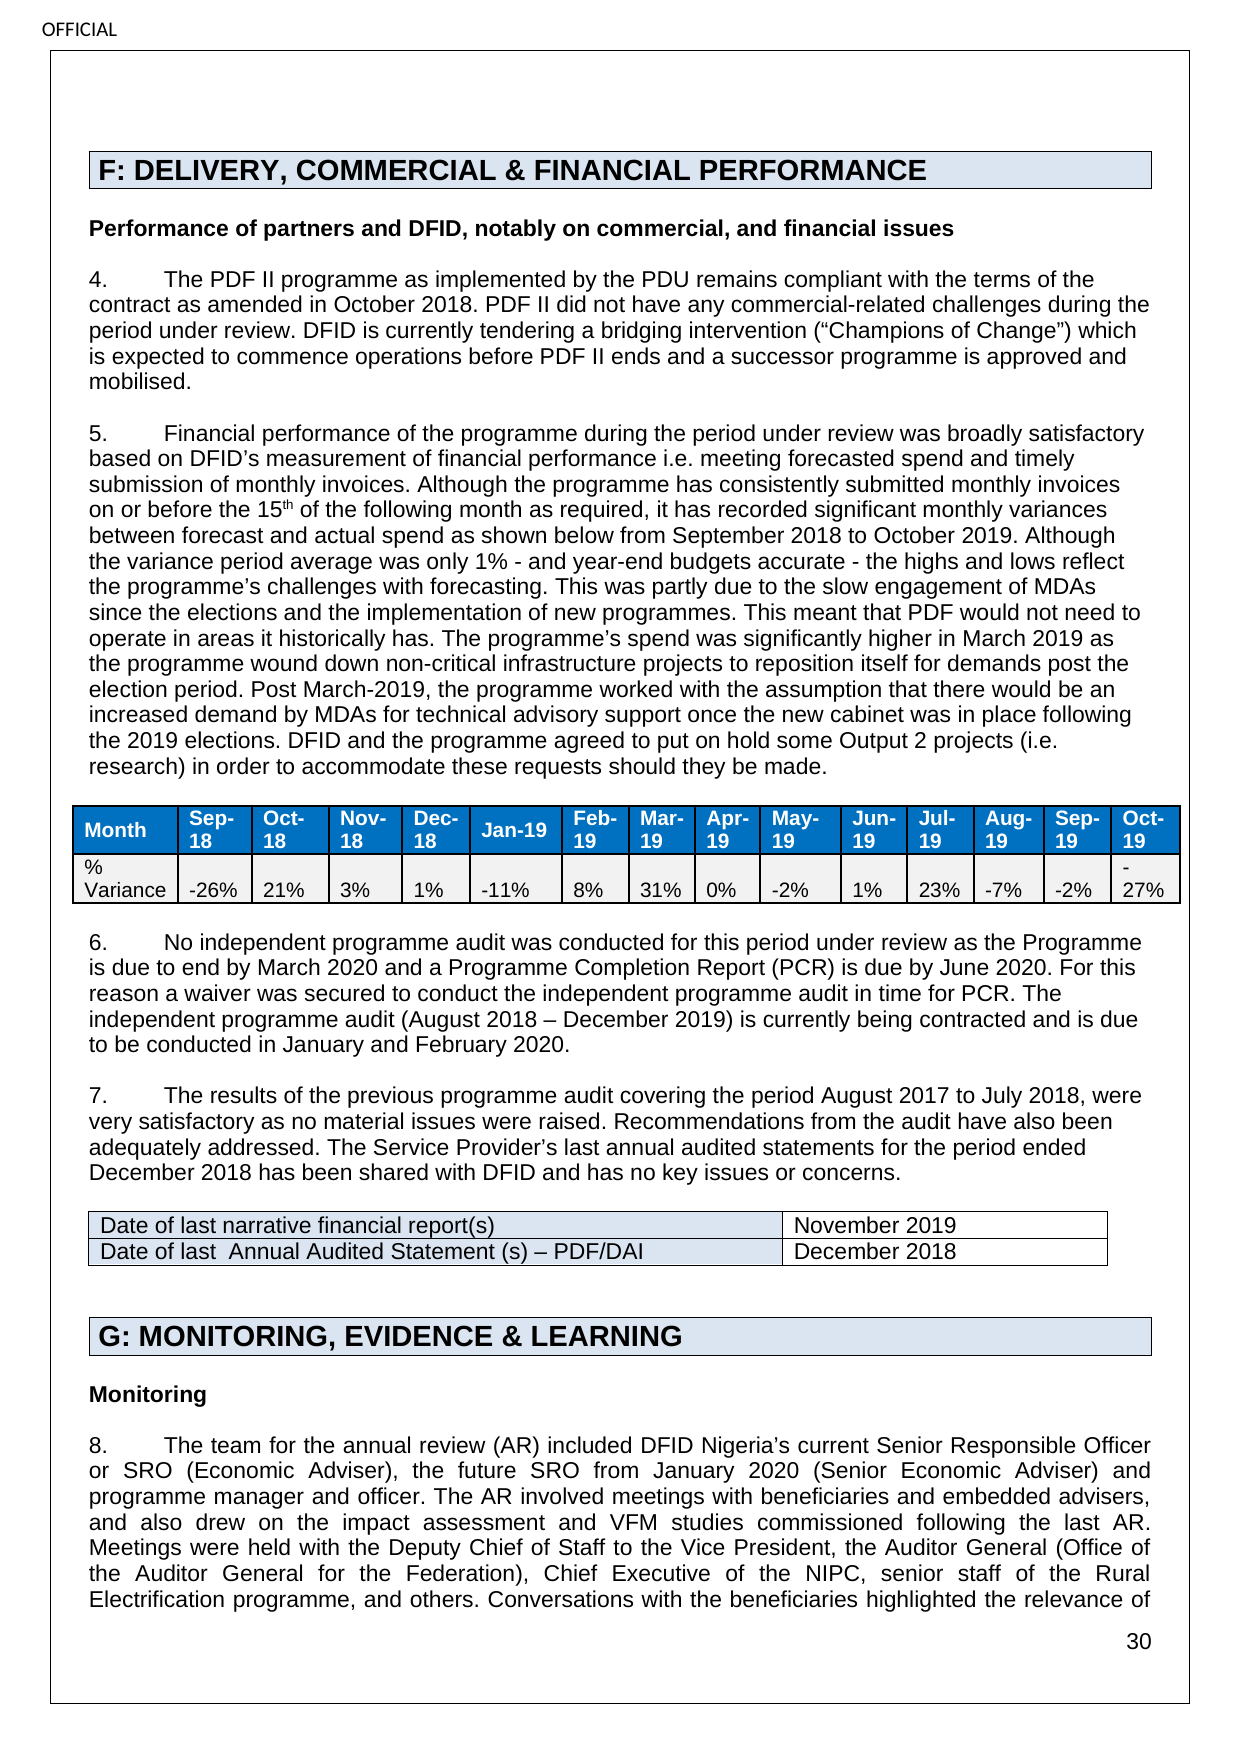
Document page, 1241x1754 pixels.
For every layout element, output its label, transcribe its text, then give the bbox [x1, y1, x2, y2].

table_header Apr-19 [696, 807, 759, 853]
table_cell 1% [842, 855, 906, 902]
table_header Sep-18 [179, 807, 251, 853]
table_header Oct-19 [1112, 807, 1179, 853]
text Performance of partners and DFID, notably on commercial, and financial issues [89, 215, 1152, 241]
table_cell December 2018 [783, 1239, 1107, 1264]
table_header Mar-19 [630, 807, 694, 853]
table_cell 3% [330, 855, 401, 902]
list The team for the annual review (AR) included DFID Nigeria’s current Senior Responsible Officer or SRO (Economic Adviser), the future SRO from January 2020 (Senior Economic Adviser) and programme manager and officer. The AR involved meetings with beneficiaries and embedded advisers, and also drew on the impact assessment and VFM studies commissioned following the last AR. Meetings were held with the Deputy Chief of Staff to the Vice President, the Auditor General (Office of the Auditor General for the Federation), Chief Executive of the NIPC, senior staff of the Rural Electrification programme, and others. Conversations with the beneficiaries highlighted the relevance of [89, 1433, 1152, 1612]
text G: MONITORING, EVIDENCE & LEARNING [90, 1318, 1151, 1355]
table_header Feb-19 [563, 807, 628, 853]
table_header Aug-19 [975, 807, 1043, 853]
table_header Jan-19 [471, 807, 561, 853]
table_cell 23% [908, 855, 973, 902]
table_cell -2% [761, 855, 840, 902]
table_cell 31% [630, 855, 694, 902]
table_header Oct-18 [253, 807, 328, 853]
list Financial performance of the programme during the period under review was broadly satisfactory based on DFID’s measurement of financial performance i.e. meeting forecasted spend and timely submission of monthly invoices. Although the programme has consistently submitted monthly invoices on or before the 15th of the following month as required, it has recorded significant monthly variances between forecast and actual spend as shown below from September 2018 to October 2019. Although the variance period average was only 1% - and year-end budgets accurate - the highs and lows reflect the programme’s challenges with forecasting. This was partly due to the slow engagement of MDAs since the elections and the implementation of new programmes. This meant that PDF would not need to operate in areas it historically has. The programme’s spend was significantly higher in March 2019 as the programme wound down non-critical infrastructure projects to reposition itself for demands post the election period. Post March-2019, the programme worked with the assumption that there would be an increased demand by MDAs for technical advisory support once the new cabinet was in place following the 2019 elections. DFID and the programme agreed to put on hold some Output 2 projects (i.e. research) in order to accommodate these requests should they be made. [89, 420, 1152, 779]
table_header Sep-19 [1045, 807, 1110, 853]
table_header Date of last narrative financial report(s) [89, 1212, 782, 1238]
table_header Jul-19 [908, 807, 973, 853]
list No independent programme audit was conducted for this period under review as the Programme is due to end by March 2020 and a Programme Completion Report (PCR) is due by June 2020. For this reason a waiver was secured to conduct the independent programme audit in time for PCR. The independent programme audit (August 2018 – December 2019) is currently being contracted and is due to be conducted in January and February 2020. [89, 929, 1152, 1057]
table_header Dec-18 [403, 807, 469, 853]
table_cell 1% [403, 855, 469, 902]
table_cell -11% [471, 855, 561, 902]
table_header May-19 [761, 807, 840, 853]
list The results of the previous programme audit covering the period August 2017 to July 2018, were very satisfactory as no material issues were raised. Recommendations from the audit have also been adequately addressed. The Service Provider’s last annual audited statements for the period ended December 2018 has been shared with DFID and has no key issues or concerns. [89, 1083, 1152, 1186]
table_cell % Variance [74, 855, 177, 902]
table_header Month [74, 807, 177, 853]
table_cell -27% [1112, 855, 1179, 902]
table_cell -26% [179, 855, 251, 902]
table_cell Date of last Annual Audited Statement (s) – PDF/DAI [89, 1239, 782, 1264]
text Monitoring [89, 1381, 1152, 1407]
list The PDF II programme as implemented by the PDU remains compliant with the terms of the contract as amended in October 2018. PDF II did not have any commercial-related challenges during the period under review. DFID is currently tendering a bridging intervention (“Champions of Change”) which is expected to commence operations before PDF II ends and a successor programme is approved and mobilised. [89, 266, 1152, 394]
table_cell -7% [975, 855, 1043, 902]
table_cell -2% [1045, 855, 1110, 902]
table_header November 2019 [783, 1212, 1107, 1238]
text F: DELIVERY, COMMERCIAL & FINANCIAL PERFORMANCE [90, 152, 1151, 188]
table_header Nov-18 [330, 807, 401, 853]
table_header Jun-19 [842, 807, 906, 853]
table_cell 0% [696, 855, 759, 902]
table_cell 8% [563, 855, 628, 902]
table_cell 21% [253, 855, 328, 902]
